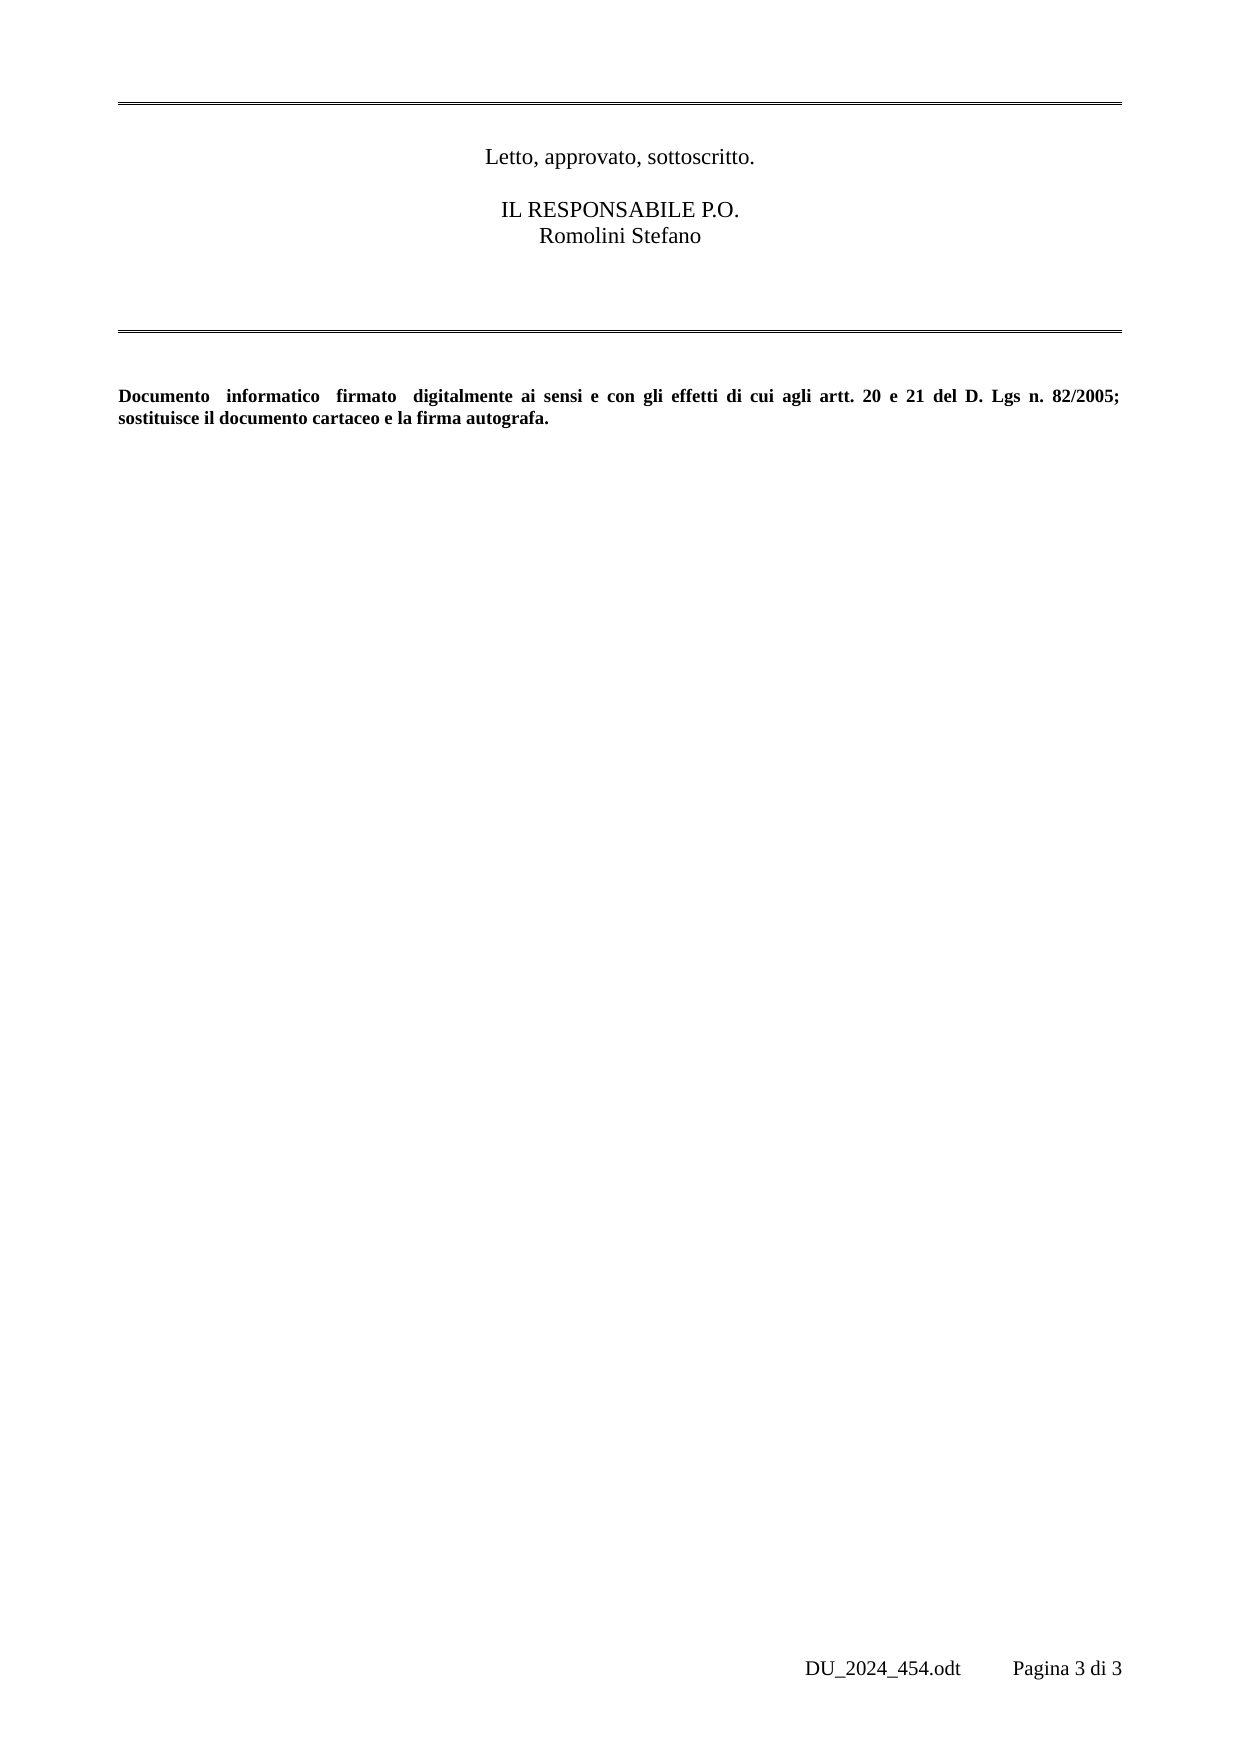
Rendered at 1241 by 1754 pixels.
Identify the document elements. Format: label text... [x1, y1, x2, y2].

text IL RESPONSABILE P.O. [118, 196, 1122, 222]
text Letto, approvato, sottoscritto. [118, 143, 1122, 170]
text Romolini Stefano [118, 222, 1122, 249]
text Documento informatico firmato digitalmente ai sensi e con gli effetti di cui agli artt. 20 e 21 del D. Lgs n. 82/2005; sostituisce il documento cartaceo e la firma autografa. [118, 385, 1122, 428]
